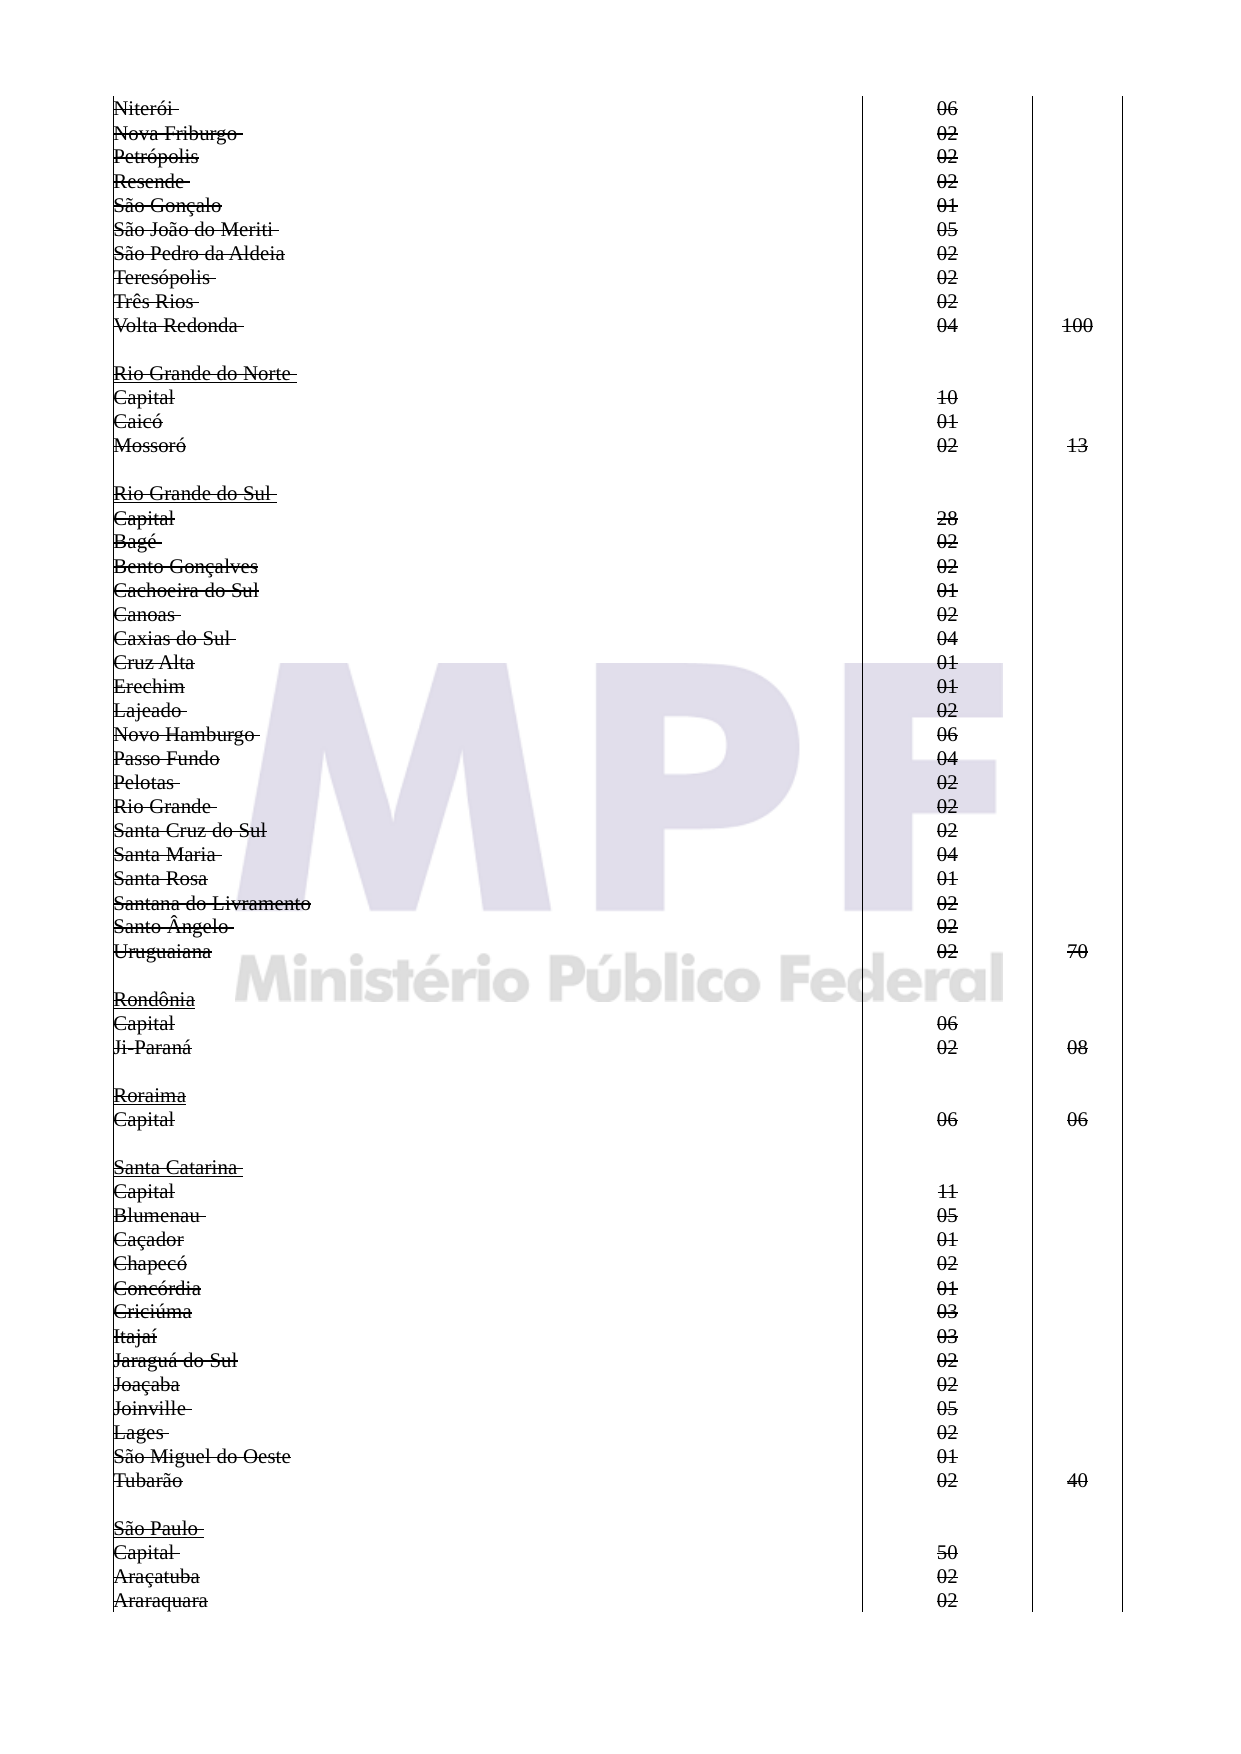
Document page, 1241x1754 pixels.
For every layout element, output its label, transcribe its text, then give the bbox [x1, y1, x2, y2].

table_cell Caçador [114, 1227, 862, 1251]
table_cell 11 [863, 1179, 1032, 1203]
table_cell Mossoró [114, 433, 862, 457]
table_cell Lajeado [114, 698, 862, 722]
table_cell Resende [114, 169, 862, 192]
table_cell 06 [1033, 1107, 1122, 1131]
table_cell [1033, 1348, 1122, 1372]
table_cell [1033, 1275, 1122, 1299]
table_cell 01 [863, 409, 1032, 433]
table_cell 02 [863, 602, 1032, 626]
table_cell 06 [863, 96, 1032, 120]
table_cell [863, 1516, 1032, 1540]
table_cell 01 [863, 866, 1032, 890]
table_cell Três Rios [114, 289, 862, 313]
table_cell Niterói [114, 96, 862, 120]
table_cell [1033, 770, 1122, 794]
table_cell [1033, 265, 1122, 289]
table_cell Araçatuba [114, 1564, 862, 1588]
table_cell 02 [863, 1372, 1032, 1396]
table_cell [1033, 914, 1122, 938]
table_cell [863, 1492, 1032, 1516]
table_cell Santa Catarina [114, 1155, 862, 1179]
table_cell [863, 963, 1032, 987]
table_cell Petrópolis [114, 144, 862, 168]
table_cell Chapecó [114, 1251, 862, 1275]
table_cell Novo Hamburgo [114, 722, 862, 746]
table_cell 100 [1033, 313, 1122, 337]
table_cell 02 [863, 818, 1032, 842]
table_cell [1033, 529, 1122, 553]
table_cell 02 [863, 1035, 1032, 1059]
table_cell 02 [863, 698, 1032, 722]
table_cell 02 [863, 1468, 1032, 1492]
table_cell [1033, 698, 1122, 722]
table_cell [1033, 361, 1122, 385]
table_cell Araraquara [114, 1588, 862, 1612]
table_cell [1033, 650, 1122, 674]
table_cell Canoas [114, 602, 862, 626]
table_cell 03 [863, 1299, 1032, 1323]
table_cell [1033, 1372, 1122, 1396]
table_cell 02 [863, 1564, 1032, 1588]
table_cell [1033, 963, 1122, 987]
table_cell [114, 1059, 862, 1083]
table_cell 02 [863, 433, 1032, 457]
table_cell Volta Redonda [114, 313, 862, 337]
table_cell [1033, 337, 1122, 361]
table_cell [114, 337, 862, 361]
table_cell [1033, 1251, 1122, 1275]
table_cell [1033, 987, 1122, 1011]
table_cell [1033, 1011, 1122, 1035]
table_cell Rio Grande do Sul [114, 481, 862, 505]
table_cell [863, 337, 1032, 361]
table_cell 02 [863, 144, 1032, 168]
table_cell 04 [863, 313, 1032, 337]
table_cell [114, 457, 862, 481]
table_cell Santo Ângelo [114, 914, 862, 938]
table_cell São Paulo [114, 1516, 862, 1540]
table_cell [1033, 505, 1122, 529]
table_cell [1033, 578, 1122, 602]
table_cell Pelotas [114, 770, 862, 794]
table_cell 08 [1033, 1035, 1122, 1059]
table_cell [1033, 1396, 1122, 1420]
table_cell Roraima [114, 1083, 862, 1107]
table_cell [1033, 241, 1122, 265]
table_cell 02 [863, 265, 1032, 289]
table_cell [1033, 1492, 1122, 1516]
table_cell 05 [863, 217, 1032, 241]
table_cell Bagé [114, 529, 862, 553]
table_cell 01 [863, 193, 1032, 217]
table_cell 01 [863, 1444, 1032, 1468]
table_cell [114, 1131, 862, 1155]
table_cell 01 [863, 1275, 1032, 1299]
table_cell 04 [863, 626, 1032, 650]
table_cell Capital [114, 1011, 862, 1035]
table_cell Santa Maria [114, 842, 862, 866]
table_cell 06 [863, 1011, 1032, 1035]
table_cell [1033, 818, 1122, 842]
table_cell [1033, 554, 1122, 577]
table_cell Concórdia [114, 1275, 862, 1299]
table_cell [863, 361, 1032, 385]
table_cell 02 [863, 289, 1032, 313]
table_cell 02 [863, 770, 1032, 794]
table_cell [1033, 794, 1122, 818]
table_cell [863, 1059, 1032, 1083]
table_cell São Gonçalo [114, 193, 862, 217]
table_cell Jaraguá do Sul [114, 1348, 862, 1372]
table_cell [863, 457, 1032, 481]
table_cell 40 [1033, 1468, 1122, 1492]
table_cell [1033, 722, 1122, 746]
table_cell 70 [1033, 939, 1122, 962]
table_cell [1033, 289, 1122, 313]
table_cell [1033, 1179, 1122, 1203]
table_cell 10 [863, 385, 1032, 409]
table_cell Rio Grande do Norte [114, 361, 862, 385]
table_cell Teresópolis [114, 265, 862, 289]
table_cell 01 [863, 1227, 1032, 1251]
table_cell [1033, 626, 1122, 650]
table_cell [1033, 1444, 1122, 1468]
table_cell [1033, 890, 1122, 914]
table_cell 02 [863, 1251, 1032, 1275]
table_cell [1033, 1540, 1122, 1564]
table_cell [1033, 96, 1122, 120]
table_cell 01 [863, 650, 1032, 674]
table_cell [1033, 1131, 1122, 1155]
table_cell Joinville [114, 1396, 862, 1420]
table_cell [1033, 842, 1122, 866]
table_cell Rio Grande [114, 794, 862, 818]
table_cell Santana do Livramento [114, 890, 862, 914]
table_cell [1033, 1299, 1122, 1323]
table_cell 02 [863, 1348, 1032, 1372]
table_cell Lages [114, 1420, 862, 1444]
table_cell 02 [863, 794, 1032, 818]
table_cell 03 [863, 1324, 1032, 1347]
table_cell [1033, 1155, 1122, 1179]
table_cell Ji-Paraná [114, 1035, 862, 1059]
table_cell [1033, 1059, 1122, 1083]
table_cell 02 [863, 1588, 1032, 1612]
table_cell 02 [863, 914, 1032, 938]
table_cell 02 [863, 890, 1032, 914]
table_cell [1033, 602, 1122, 626]
table_cell 28 [863, 505, 1032, 529]
table_cell Blumenau [114, 1203, 862, 1227]
table_cell [1033, 1324, 1122, 1347]
table_cell [1033, 409, 1122, 433]
table_cell [1033, 120, 1122, 144]
table_cell Capital [114, 1179, 862, 1203]
table_cell Tubarão [114, 1468, 862, 1492]
table_cell [1033, 746, 1122, 770]
table_cell [1033, 866, 1122, 890]
table_cell [1033, 1516, 1122, 1540]
table_cell [1033, 144, 1122, 168]
table_cell [863, 1155, 1032, 1179]
table_cell [1033, 481, 1122, 505]
table_cell Criciúma [114, 1299, 862, 1323]
table_cell Caxias do Sul [114, 626, 862, 650]
table_cell 05 [863, 1203, 1032, 1227]
table_cell 01 [863, 578, 1032, 602]
table_cell 02 [863, 1420, 1032, 1444]
table_cell [1033, 385, 1122, 409]
table_cell 06 [863, 1107, 1032, 1131]
table_cell [114, 1492, 862, 1516]
table_cell Itajaí [114, 1324, 862, 1347]
table_cell 50 [863, 1540, 1032, 1564]
table_cell [1033, 1564, 1122, 1588]
table_cell 02 [863, 939, 1032, 962]
table_cell [863, 1083, 1032, 1107]
table_cell Santa Rosa [114, 866, 862, 890]
table_cell 02 [863, 241, 1032, 265]
table_cell [1033, 674, 1122, 698]
table_cell Uruguaiana [114, 939, 862, 962]
table_cell 13 [1033, 433, 1122, 457]
table_cell 02 [863, 120, 1032, 144]
table_cell [1033, 1083, 1122, 1107]
table_cell 05 [863, 1396, 1032, 1420]
table_cell [863, 987, 1032, 1011]
table_cell Joaçaba [114, 1372, 862, 1396]
table_cell Caicó [114, 409, 862, 433]
table_cell Capital [114, 1540, 862, 1564]
table_cell Nova Friburgo [114, 120, 862, 144]
table_cell Capital [114, 1107, 862, 1131]
table_cell Erechim [114, 674, 862, 698]
table_cell São Miguel do Oeste [114, 1444, 862, 1468]
table_cell [1033, 193, 1122, 217]
table_cell São João do Meriti [114, 217, 862, 241]
table_cell Capital [114, 505, 862, 529]
table_cell [1033, 1588, 1122, 1612]
table_cell [1033, 217, 1122, 241]
table_cell Cachoeira do Sul [114, 578, 862, 602]
table_cell Capital [114, 385, 862, 409]
table_cell 02 [863, 554, 1032, 577]
table_cell 01 [863, 674, 1032, 698]
table_cell São Pedro da Aldeia [114, 241, 862, 265]
table_cell [1033, 1227, 1122, 1251]
table_cell 02 [863, 529, 1032, 553]
table_cell Santa Cruz do Sul [114, 818, 862, 842]
table_cell Rondônia [114, 987, 862, 1011]
table_cell 04 [863, 746, 1032, 770]
table_cell [1033, 1420, 1122, 1444]
table_cell Cruz Alta [114, 650, 862, 674]
table_cell Passo Fundo [114, 746, 862, 770]
table_cell 04 [863, 842, 1032, 866]
table_cell [114, 963, 862, 987]
table_cell [1033, 457, 1122, 481]
table_cell [863, 1131, 1032, 1155]
table_cell 06 [863, 722, 1032, 746]
table_cell Bento Gonçalves [114, 554, 862, 577]
table_cell [863, 481, 1032, 505]
table_cell [1033, 169, 1122, 192]
table_cell [1033, 1203, 1122, 1227]
table_cell 02 [863, 169, 1032, 192]
